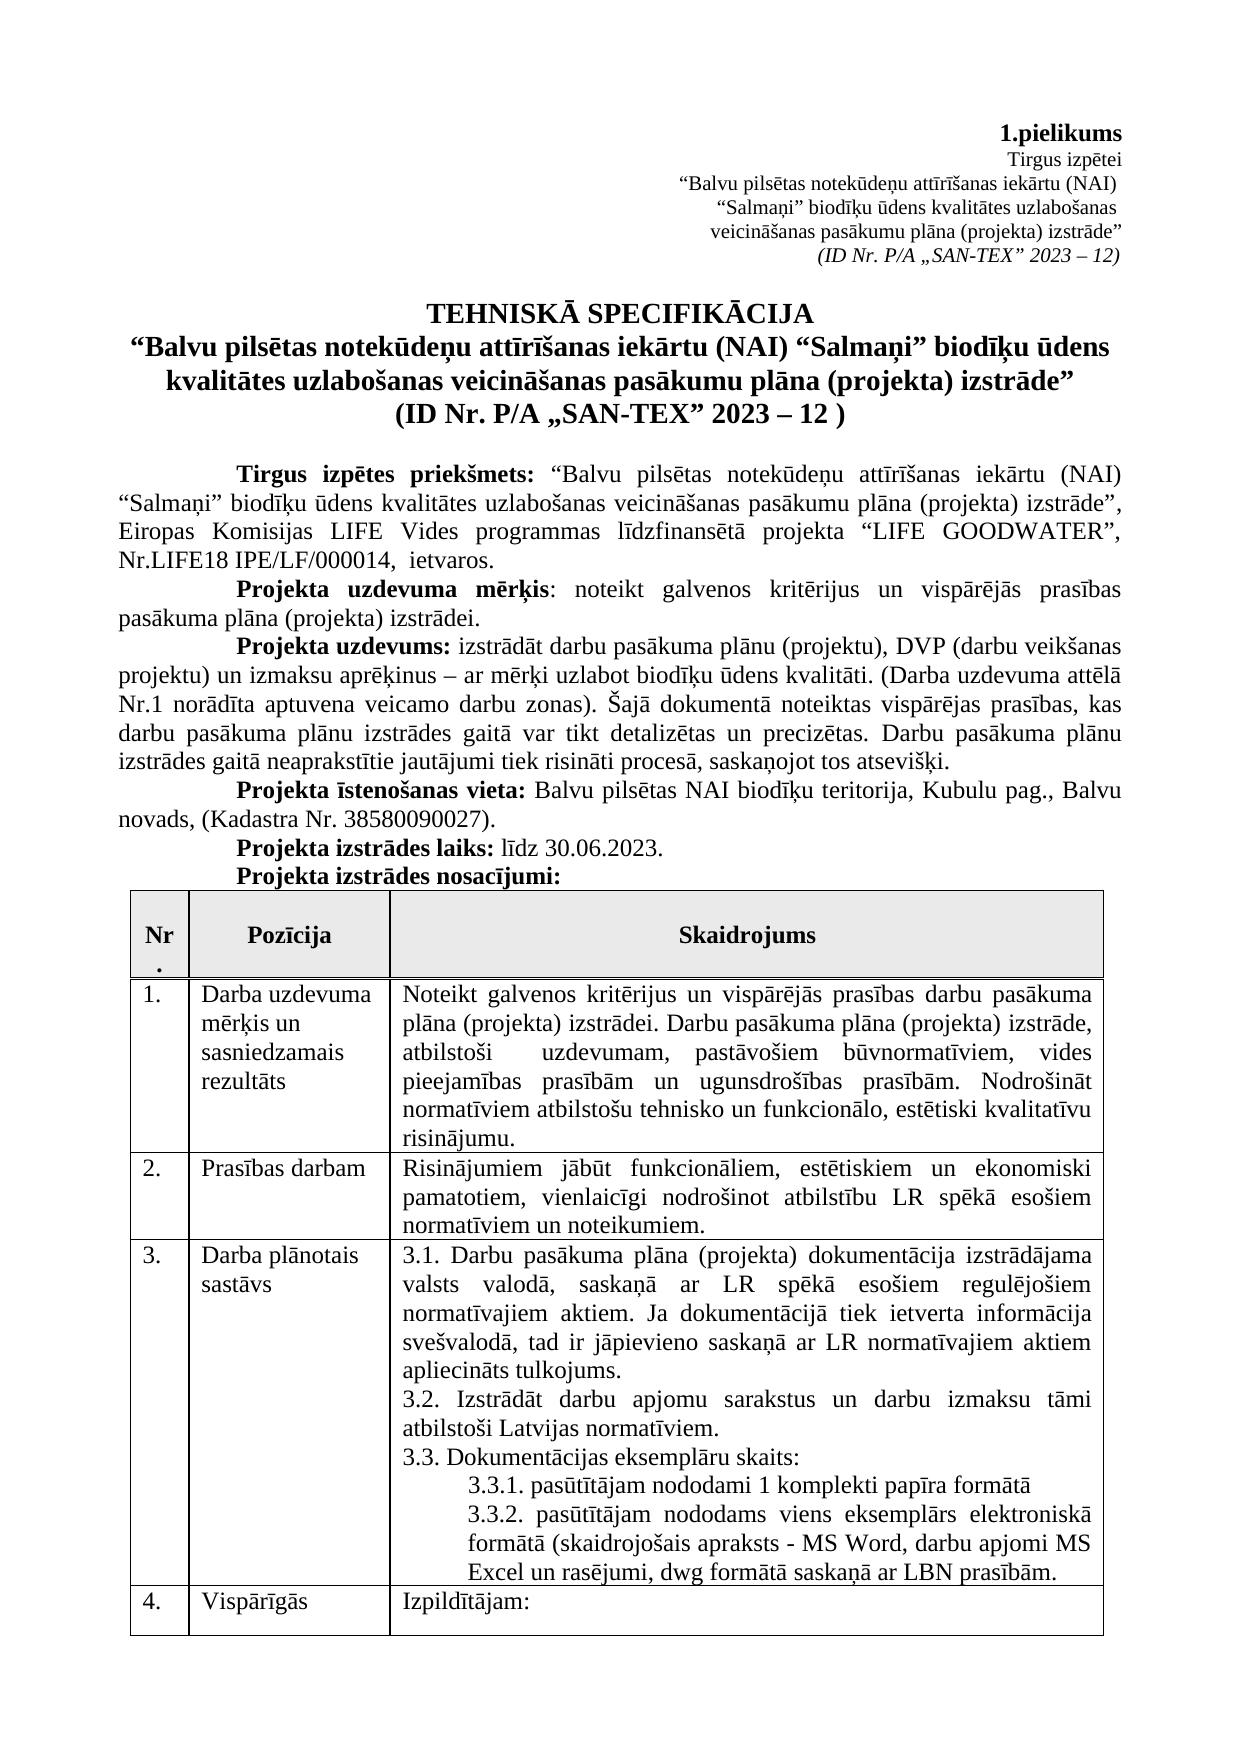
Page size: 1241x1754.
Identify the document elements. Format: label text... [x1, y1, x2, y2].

table_cell [131, 1153, 188, 1239]
table_cell Risinājumiem jābūt funkcionāliem, estētiskiem un ekonomiski pamatotiem, vienlaicīgi nodrošinot atbilstību LR spēkā esošiem normatīviem un noteikumiem. [391, 1153, 1103, 1239]
text 1.pielikums [118, 118, 1122, 147]
text “Balvu pilsētas notekūdeņu attīrīšanas iekārtu (NAI) “Salmaņi” biodīķu ūdens kvalitātes uzlabošanas veicināšanas pasākumu plāna (projekta) izstrāde” [118, 329, 1122, 397]
text Projekta īstenošanas vieta: Balvu pilsētas NAI biodīķu teritorija, Kubulu pag., Balvu novads, (Kadastra Nr. 38580090027). [118, 775, 1122, 833]
table_cell Izpildītājam: [391, 1586, 1103, 1635]
text Tirgus izpētes priekšmets: “Balvu pilsētas notekūdeņu attīrīšanas iekārtu (NAI) “Salmaņi” biodīķu ūdens kvalitātes uzlabošanas veicināšanas pasākumu plāna (projekta) izstrāde”, Eiropas Komisijas LIFE Vides programmas līdzfinansētā projekta “LIFE GOODWATER”, Nr.LIFE18 IPE/LF/000014, ietvaros. [118, 459, 1122, 574]
text Projekta uzdevuma mērķis: noteikt galvenos kritērijus un vispārējās prasības pasākuma plāna (projekta) izstrādei. [118, 574, 1122, 631]
table_cell Darba uzdevuma mērķis un sasniedzamais rezultāts [190, 980, 389, 1152]
table_header Nr. [131, 891, 188, 977]
text TEHNISKĀ SPECIFIKĀCIJA [118, 296, 1122, 329]
table_cell Prasības darbam [190, 1153, 389, 1239]
text (ID Nr. P/A „SAN-TEX” 2023 – 12 ) [118, 397, 1122, 430]
table_header Skaidrojums [391, 891, 1103, 977]
text Projekta izstrādes nosacījumi: [118, 861, 1122, 890]
text Tirgus izpētei [118, 147, 1122, 171]
text Projekta izstrādes laiks: līdz 30.06.2023. [118, 833, 1122, 861]
table_cell [131, 980, 188, 1152]
text (ID Nr. P/A „SAN-TEX” 2023 – 12) [118, 243, 1122, 267]
table_cell Vispārīgās [190, 1586, 389, 1635]
table_cell [131, 1586, 188, 1635]
table_cell Noteikt galvenos kritērijus un vispārējās prasības darbu pasākuma plāna (projekta) izstrādei. Darbu pasākuma plāna (projekta) izstrāde, atbilstoši uzdevumam, pastāvošiem būvnormatīviem, vides pieejamības prasībām un ugunsdrošības prasībām. Nodrošināt normatīviem atbilstošu tehnisko un funkcionālo, estētiski kvalitatīvu risinājumu. [391, 980, 1103, 1152]
text veicināšanas pasākumu plāna (projekta) izstrāde” [118, 219, 1122, 243]
text “Salmaņi” biodīķu ūdens kvalitātes uzlabošanas [118, 195, 1122, 219]
table_cell Darba plānotais sastāvs [190, 1240, 389, 1585]
text “Balvu pilsētas notekūdeņu attīrīšanas iekārtu (NAI) [118, 171, 1122, 195]
table_cell [131, 1240, 188, 1585]
text Projekta uzdevums: izstrādāt darbu pasākuma plānu (projektu), DVP (darbu veikšanas projektu) un izmaksu aprēķinus – ar mērķi uzlabot biodīķu ūdens kvalitāti. (Darba uzdevuma attēlā Nr.1 norādīta aptuvena veicamo darbu zonas). Šajā dokumentā noteiktas vispārējas prasības, kas darbu pasākuma plānu izstrādes gaitā var tikt detalizētas un precizētas. Darbu pasākuma plānu izstrādes gaitā neaprakstītie jautājumi tiek risināti procesā, saskaņojot tos atsevišķi. [118, 631, 1122, 775]
table_header Pozīcija [190, 891, 389, 977]
table_cell 3.1. Darbu pasākuma plāna (projekta) dokumentācija izstrādājama valsts valodā, saskaņā ar LR spēkā esošiem regulējošiem normatīvajiem aktiem. Ja dokumentācijā tiek ietverta informācija svešvalodā, tad ir jāpievieno saskaņā ar LR normatīvajiem aktiem apliecināts tulkojums. 3.2. Izstrādāt darbu apjomu sarakstus un darbu izmaksu tāmi atbilstoši Latvijas normatīviem. 3.3. Dokumentācijas eksemplāru skaits: 3.3.1. pasūtītājam nododami 1 komplekti papīra formātā 3.3.2. pasūtītājam nododams viens eksemplārs elektroniskā formātā (skaidrojošais apraksts - MS Word, darbu apjomi MS Excel un rasējumi, dwg formātā saskaņā ar LBN prasībām. [391, 1240, 1103, 1585]
